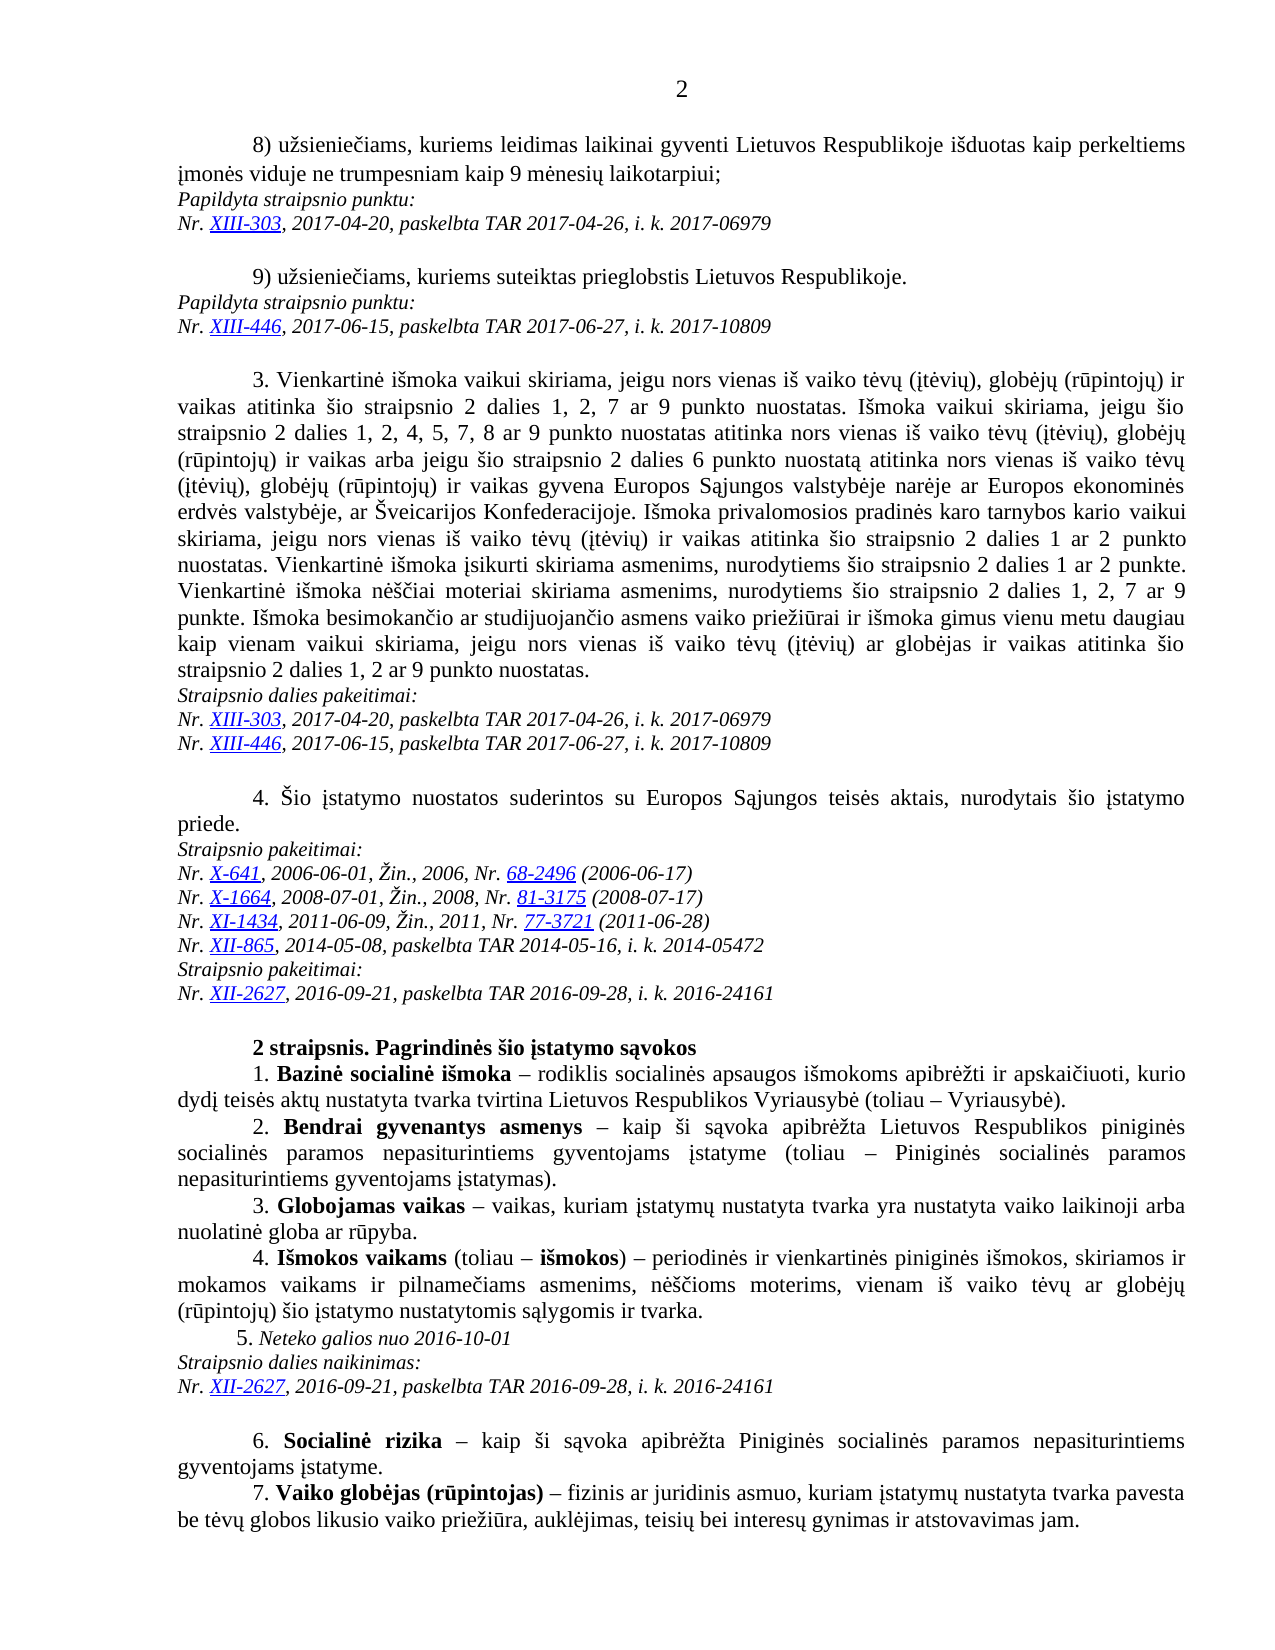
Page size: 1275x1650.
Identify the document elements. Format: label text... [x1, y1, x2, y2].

text 2 straipsnis. Pagrindinės šio įstatymo sąvokos [177, 1034, 1186, 1060]
text Straipsnio dalies naikinimas: [177, 1350, 1186, 1374]
text 2. Bendrai gyvenantys asmenys – kaip ši sąvoka apibrėžta Lietuvos Respublikos piniginės socialinės paramos nepasiturintiems gyventojams įstatyme (toliau – Piniginės socialinės paramos nepasiturintiems gyventojams įstatymas). [177, 1113, 1186, 1192]
text Nr. XII-865, 2014-05-08, paskelbta TAR 2014-05-16, i. k. 2014-05472 [177, 933, 1186, 957]
text Straipsnio pakeitimai: [177, 957, 1186, 981]
text 5. Neteko galios nuo 2016-10-01 [177, 1323, 1186, 1350]
text Nr. XIII-303, 2017-04-20, paskelbta TAR 2017-04-26, i. k. 2017-06979 [177, 211, 1186, 234]
text Papildyta straipsnio punktu: [177, 186, 1186, 211]
text Straipsnio pakeitimai: [177, 836, 1186, 861]
text 3. Globojamas vaikas – vaikas, kuriam įstatymų nustatyta tvarka yra nustatyta vaiko laikinoji arba nuolatinė globa ar rūpyba. [177, 1192, 1186, 1244]
text Nr. X-1664, 2008-07-01, Žin., 2008, Nr. 81-3175 (2008-07-17) [177, 884, 1186, 909]
text Nr. XII-2627, 2016-09-21, paskelbta TAR 2016-09-28, i. k. 2016-24161 [177, 981, 1186, 1005]
text Nr. X-641, 2006-06-01, Žin., 2006, Nr. 68-2496 (2006-06-17) [177, 861, 1186, 884]
text Nr. XII-2627, 2016-09-21, paskelbta TAR 2016-09-28, i. k. 2016-24161 [177, 1374, 1186, 1398]
text Nr. XIII-446, 2017-06-15, paskelbta TAR 2017-06-27, i. k. 2017-10809 [177, 314, 1186, 338]
text Nr. XI-1434, 2011-06-09, Žin., 2011, Nr. 77-3721 (2011-06-28) [177, 909, 1186, 933]
text Nr. XIII-446, 2017-06-15, paskelbta TAR 2017-06-27, i. k. 2017-10809 [177, 731, 1186, 755]
text 4. Šio įstatymo nuostatos suderintos su Europos Sąjungos teisės aktais, nurodytais šio įstatymo priede. [177, 784, 1186, 836]
text 8) užsieniečiams, kuriems leidimas laikinai gyventi Lietuvos Respublikoje išduotas kaip perkeltiems įmonės viduje ne trumpesniam kaip 9 mėnesių laikotarpiui; [177, 131, 1186, 186]
text Papildyta straipsnio punktu: [177, 290, 1186, 314]
text 1. Bazinė socialinė išmoka – rodiklis socialinės apsaugos išmokoms apibrėžti ir apskaičiuoti, kurio dydį teisės aktų nustatyta tvarka tvirtina Lietuvos Respublikos Vyriausybė (toliau – Vyriausybė). [177, 1060, 1186, 1113]
text 6. Socialinė rizika – kaip ši sąvoka apibrėžta Piniginės socialinės paramos nepasiturintiems gyventojams įstatyme. [177, 1427, 1186, 1479]
text 4. Išmokos vaikams (toliau – išmokos) – periodinės ir vienkartinės piniginės išmokos, skiriamos ir mokamos vaikams ir pilnamečiams asmenims, nėščioms moterims, vienam iš vaiko tėvų ar globėjų (rūpintojų) šio įstatymo nustatytomis sąlygomis ir tvarka. [177, 1244, 1186, 1323]
text 7. Vaiko globėjas (rūpintojas) – fizinis ar juridinis asmuo, kuriam įstatymų nustatyta tvarka pavesta be tėvų globos likusio vaiko priežiūra, auklėjimas, teisių bei interesų gynimas ir atstovavimas jam. [177, 1479, 1186, 1532]
text Nr. XIII-303, 2017-04-20, paskelbta TAR 2017-04-26, i. k. 2017-06979 [177, 707, 1186, 731]
text Straipsnio dalies pakeitimai: [177, 683, 1186, 707]
text 3. Vienkartinė išmoka vaikui skiriama, jeigu nors vienas iš vaiko tėvų (įtėvių), globėjų (rūpintojų) ir vaikas atitinka šio straipsnio 2 dalies 1, 2, 7 ar 9 punkto nuostatas. Išmoka vaikui skiriama, jeigu šio straipsnio 2 dalies 1, 2, 4, 5, 7, 8 ar 9 punkto nuostatas atitinka nors vienas iš vaiko tėvų (įtėvių), globėjų (rūpintojų) ir vaikas arba jeigu šio straipsnio 2 dalies 6 punkto nuostatą atitinka nors vienas iš vaiko tėvų (įtėvių), globėjų (rūpintojų) ir vaikas gyvena Europos Sąjungos valstybėje narėje ar Europos ekonominės erdvės valstybėje, ar Šveicarijos Konfederacijoje. Išmoka privalomosios pradinės karo tarnybos kario vaikui skiriama, jeigu nors vienas iš vaiko tėvų (įtėvių) ir vaikas atitinka šio straipsnio 2 dalies 1 ar 2 punkto nuostatas. Vienkartinė išmoka įsikurti skiriama asmenims, nurodytiems šio straipsnio 2 dalies 1 ar 2 punkte. Vienkartinė išmoka nėščiai moteriai skiriama asmenims, nurodytiems šio straipsnio 2 dalies 1, 2, 7 ar 9 punkte. Išmoka besimokančio ar studijuojančio asmens vaiko priežiūrai ir išmoka gimus vienu metu daugiau kaip vienam vaikui skiriama, jeigu nors vienas iš vaiko tėvų (įtėvių) ar globėjas ir vaikas atitinka šio straipsnio 2 dalies 1, 2 ar 9 punkto nuostatas. [177, 367, 1186, 683]
text 9) užsieniečiams, kuriems suteiktas prieglobstis Lietuvos Respublikoje. [177, 263, 1186, 290]
